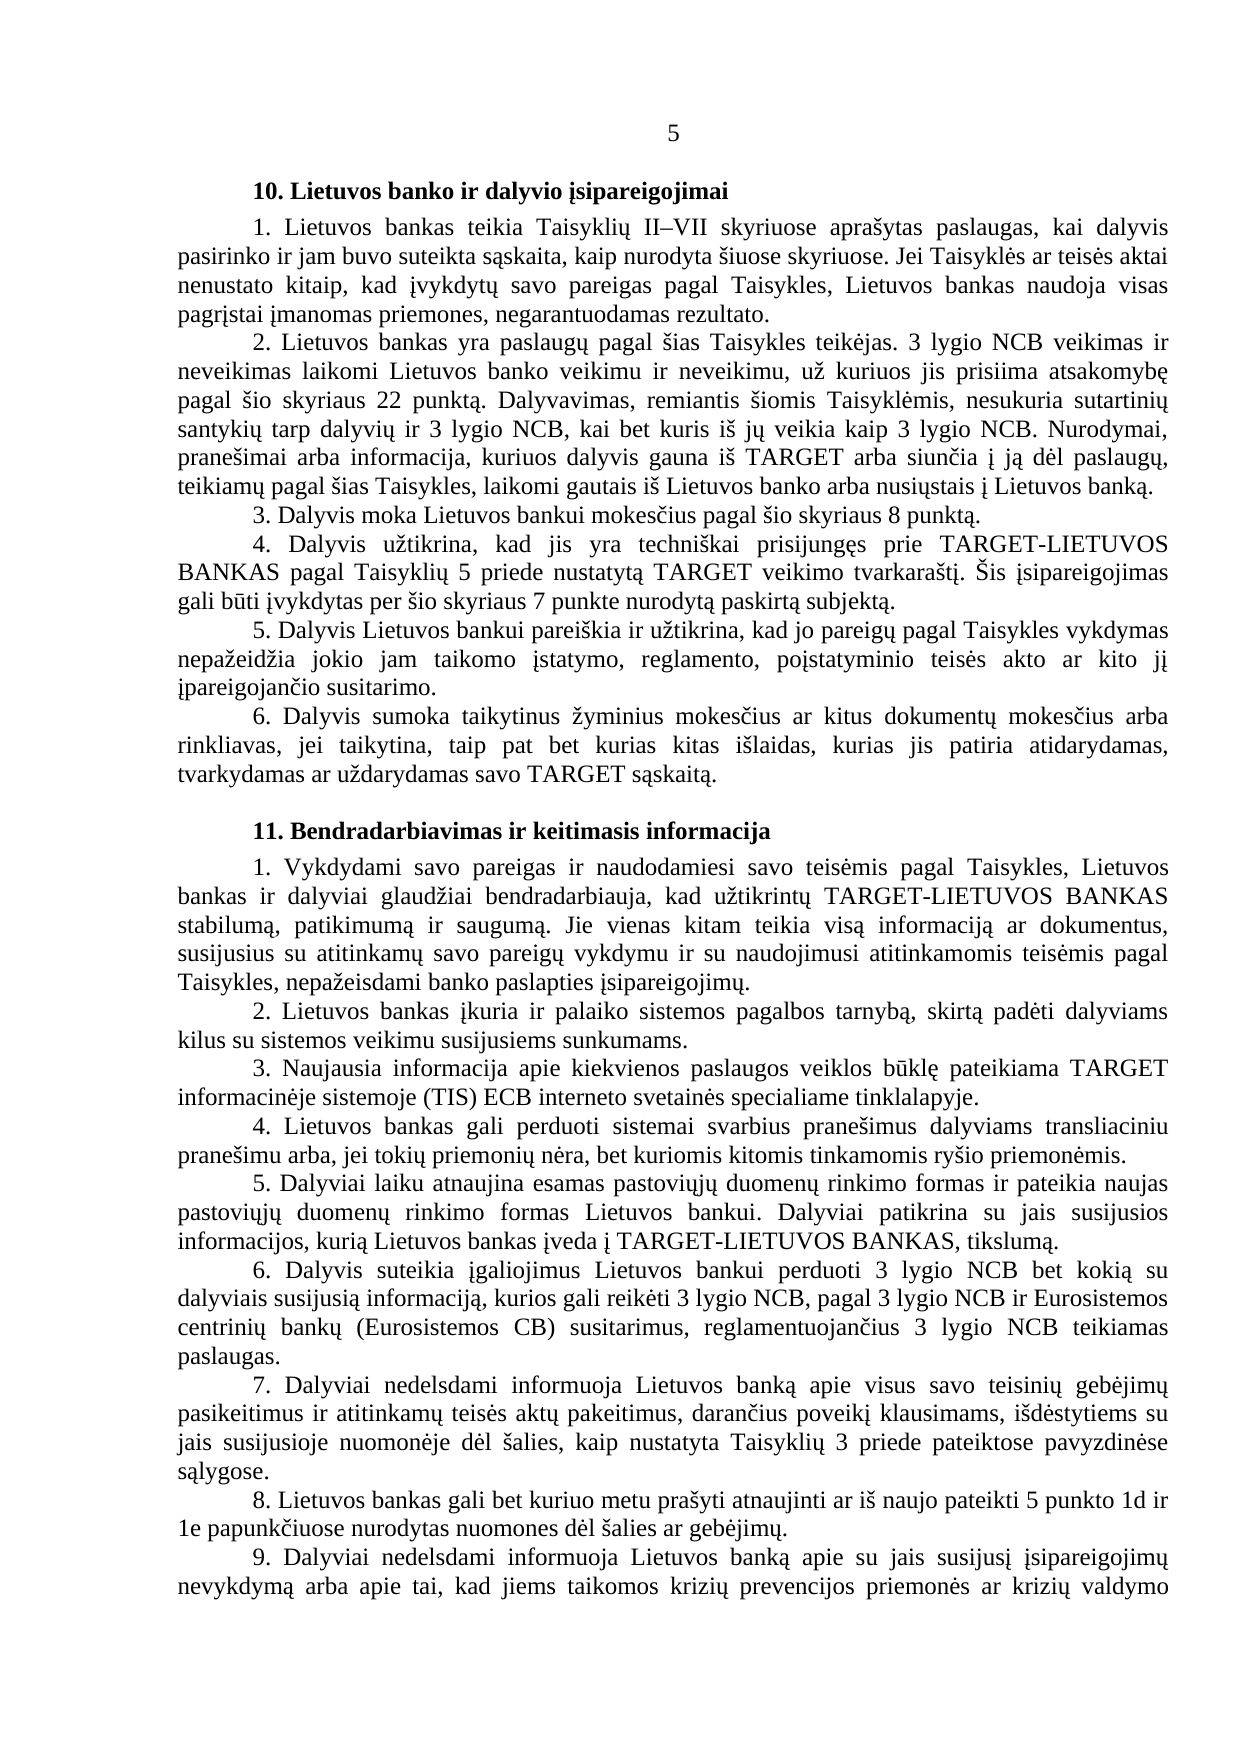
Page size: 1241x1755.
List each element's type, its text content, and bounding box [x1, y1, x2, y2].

text 1. Vykdydami savo pareigas ir naudodamiesi savo teisėmis pagal Taisykles, Lietuvos bankas ir dalyviai glaudžiai bendradarbiauja, kad užtikrintų TARGET-LIETUVOS BANKAS stabilumą, patikimumą ir saugumą. Jie vienas kitam teikia visą informaciją ar dokumentus, susijusius su atitinkamų savo pareigų vykdymu ir su naudojimusi atitinkamomis teisėmis pagal Taisykles, nepažeisdami banko paslapties įsipareigojimų. [177, 852, 1169, 996]
text 2. Lietuvos bankas įkuria ir palaiko sistemos pagalbos tarnybą, skirtą padėti dalyviams kilus su sistemos veikimu susijusiems sunkumams. [177, 996, 1169, 1053]
text 6. Dalyvis suteikia įgaliojimus Lietuvos bankui perduoti 3 lygio NCB bet kokią su dalyviais susijusią informaciją, kurios gali reikėti 3 lygio NCB, pagal 3 lygio NCB ir Eurosistemos centrinių bankų (Eurosistemos CB) susitarimus, reglamentuojančius 3 lygio NCB teikiamas paslaugas. [177, 1255, 1169, 1370]
text 6. Dalyvis sumoka taikytinus žyminius mokesčius ar kitus dokumentų mokesčius arba rinkliavas, jei taikytina, taip pat bet kurias kitas išlaidas, kurias jis patiria atidarydamas, tvarkydamas ar uždarydamas savo TARGET sąskaitą. [177, 701, 1169, 787]
text 3. Dalyvis moka Lietuvos bankui mokesčius pagal šio skyriaus 8 punktą. [177, 500, 1169, 529]
text 7. Dalyviai nedelsdami informuoja Lietuvos banką apie visus savo teisinių gebėjimų pasikeitimus ir atitinkamų teisės aktų pakeitimus, darančius poveikį klausimams, išdėstytiems su jais susijusioje nuomonėje dėl šalies, kaip nustatyta Taisyklių 3 priede pateiktose pavyzdinėse sąlygose. [177, 1370, 1169, 1485]
text 5. Dalyvis Lietuvos bankui pareiškia ir užtikrina, kad jo pareigų pagal Taisykles vykdymas nepažeidžia jokio jam taikomo įstatymo, reglamento, poįstatyminio teisės akto ar kito jį įpareigojančio susitarimo. [177, 615, 1169, 701]
text 9. Dalyviai nedelsdami informuoja Lietuvos banką apie su jais susijusį įsipareigojimų nevykdymą arba apie tai, kad jiems taikomos krizių prevencijos priemonės ar krizių valdymo [177, 1542, 1169, 1600]
text 1. Lietuvos bankas teikia Taisyklių II–VII skyriuose aprašytas paslaugas, kai dalyvis pasirinko ir jam buvo suteikta sąskaita, kaip nurodyta šiuose skyriuose. Jei Taisyklės ar teisės aktai nenustato kitaip, kad įvykdytų savo pareigas pagal Taisykles, Lietuvos bankas naudoja visas pagrįstai įmanomas priemones, negarantuodamas rezultato. [177, 212, 1169, 327]
text 11. Bendradarbiavimas ir keitimasis informacija [177, 816, 1169, 845]
text 4. Dalyvis užtikrina, kad jis yra techniškai prisijungęs prie TARGET-LIETUVOS BANKAS pagal Taisyklių 5 priede nustatytą TARGET veikimo tvarkaraštį. Šis įsipareigojimas gali būti įvykdytas per šio skyriaus 7 punkte nurodytą paskirtą subjektą. [177, 529, 1169, 615]
text 4. Lietuvos bankas gali perduoti sistemai svarbius pranešimus dalyviams transliaciniu pranešimu arba, jei tokių priemonių nėra, bet kuriomis kitomis tinkamomis ryšio priemonėmis. [177, 1111, 1169, 1168]
text 10. Lietuvos banko ir dalyvio įsipareigojimai [177, 176, 1169, 205]
text 5. Dalyviai laiku atnaujina esamas pastoviųjų duomenų rinkimo formas ir pateikia naujas pastoviųjų duomenų rinkimo formas Lietuvos bankui. Dalyviai patikrina su jais susijusios informacijos, kurią Lietuvos bankas įveda į TARGET-LIETUVOS BANKAS, tikslumą. [177, 1168, 1169, 1255]
text 2. Lietuvos bankas yra paslaugų pagal šias Taisykles teikėjas. 3 lygio NCB veikimas ir neveikimas laikomi Lietuvos banko veikimu ir neveikimu, už kuriuos jis prisiima atsakomybę pagal šio skyriaus 22 punktą. Dalyvavimas, remiantis šiomis Taisyklėmis, nesukuria sutartinių santykių tarp dalyvių ir 3 lygio NCB, kai bet kuris iš jų veikia kaip 3 lygio NCB. Nurodymai, pranešimai arba informacija, kuriuos dalyvis gauna iš TARGET arba siunčia į ją dėl paslaugų, teikiamų pagal šias Taisykles, laikomi gautais iš Lietuvos banko arba nusiųstais į Lietuvos banką. [177, 327, 1169, 500]
text 3. Naujausia informacija apie kiekvienos paslaugos veiklos būklę pateikiama TARGET informacinėje sistemoje (TIS) ECB interneto svetainės specialiame tinklalapyje. [177, 1053, 1169, 1111]
text 8. Lietuvos bankas gali bet kuriuo metu prašyti atnaujinti ar iš naujo pateikti 5 punkto 1d ir 1e papunkčiuose nurodytas nuomones dėl šalies ar gebėjimų. [177, 1485, 1169, 1542]
